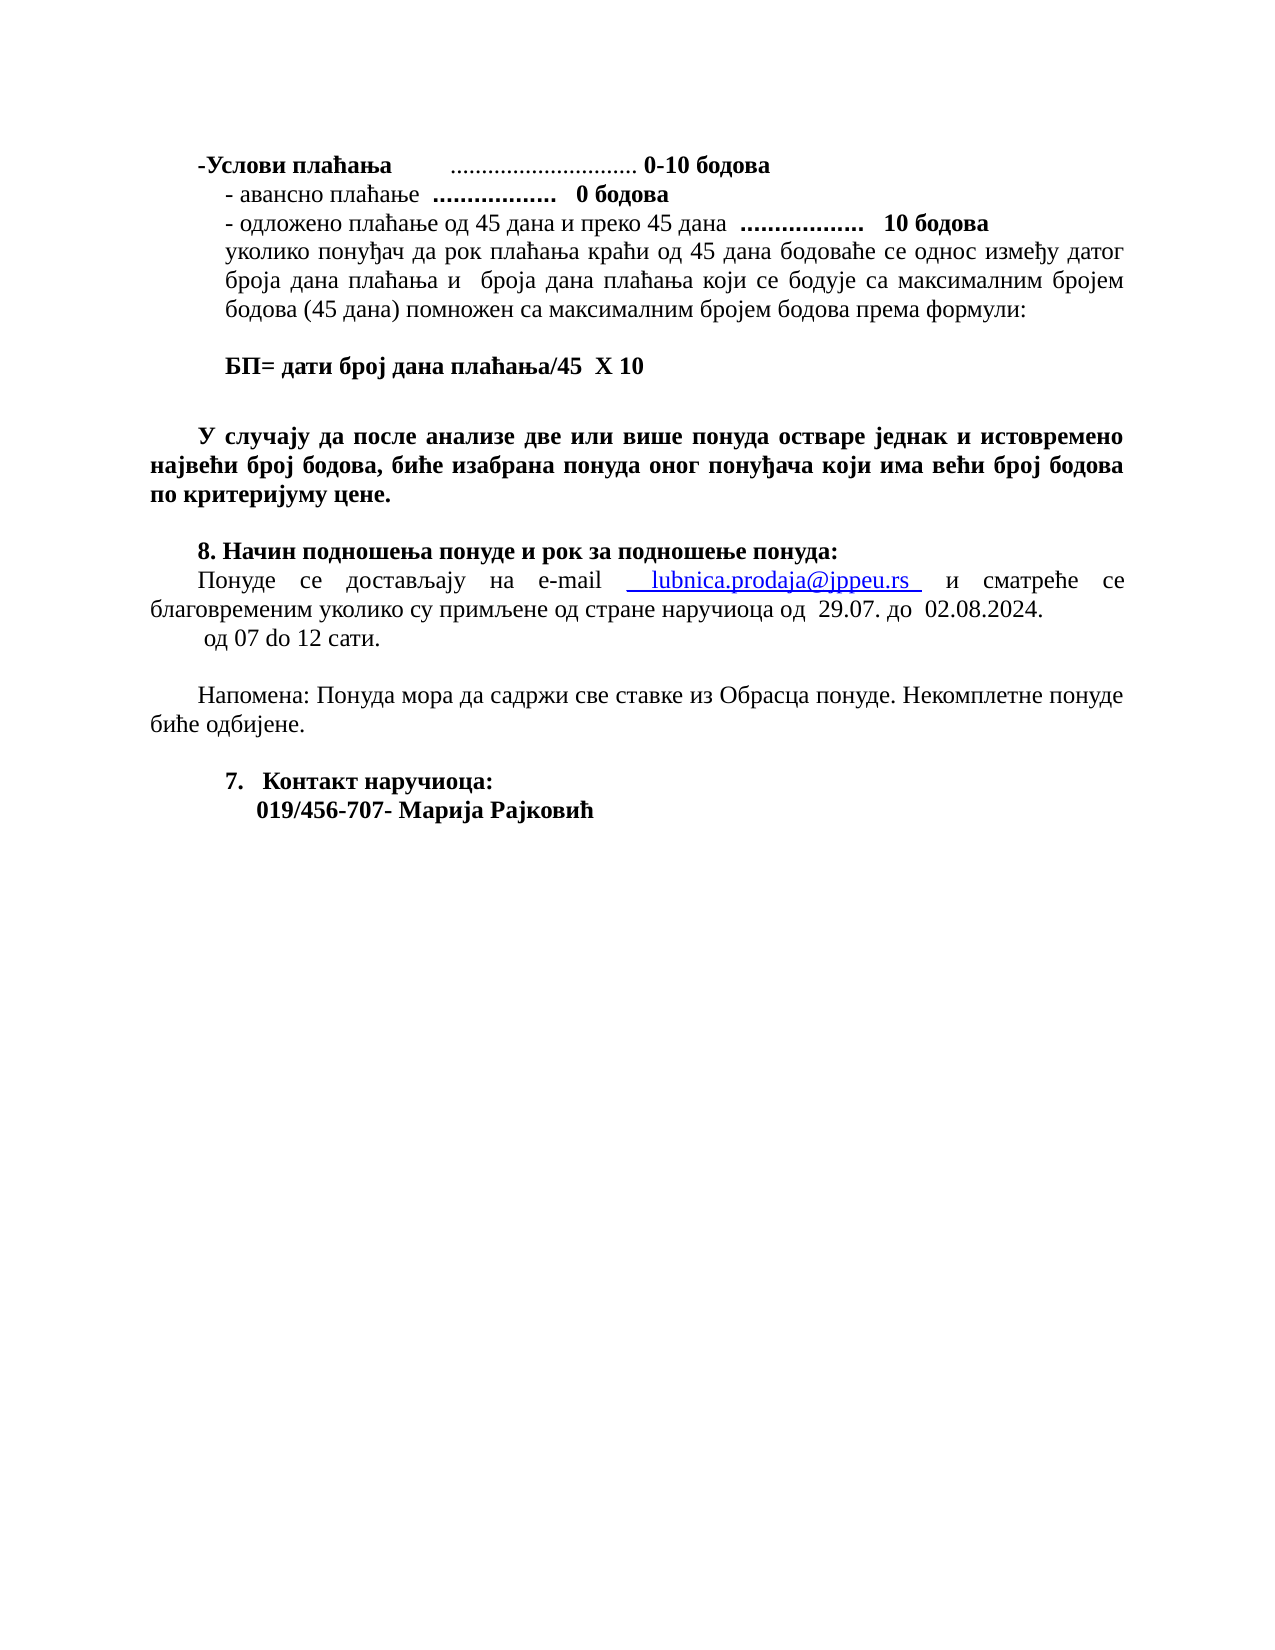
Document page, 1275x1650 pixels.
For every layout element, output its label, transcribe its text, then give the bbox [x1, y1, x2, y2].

list Контакт наручиоца: [225, 766, 1125, 795]
text од 07 do 12 сати. [150, 623, 1125, 651]
text - авансно плаћање .................. 0 бодова [225, 179, 1125, 208]
text уколико понуђач да рок плаћања краћи од 45 дана бодоваће се однос између датог броја дана плаћања и броја дана плаћања који се бодује са максималним бројем бодова (45 дана) помножен са максималним бројем бодова према формули: [225, 236, 1125, 323]
text У случају да после анализе две или више понуда остваре једнак и истовремено највећи број бодова, биће изабрана понуда оног понуђача који има већи број бодова по критеријуму цене. [150, 421, 1125, 508]
text 019/456-707- Марија Рајковић [225, 795, 1125, 824]
text БП= дати број дана плаћања/45 X 10 [225, 351, 1125, 380]
text Напомена: Понуда мора да садржи све ставке из Обрасца понуде. Некомплетне понуде биће одбијене. [150, 680, 1125, 738]
text 8. Начин подношења понуде и рок за подношење понуда: [150, 536, 1125, 565]
text - одложено плаћање од 45 дана и преко 45 дана .................. 10 бодова [225, 208, 1125, 236]
text -Услови плаћања .............................. 0-10 бодова [150, 150, 1125, 179]
text Понуде се достављају на e-mail __lubnica.prodaja@jppeu.rs_ и сматреће се благовременим уколико су примљене од стране наручиоца од 29.07. до 02.08.2024. [150, 565, 1125, 623]
